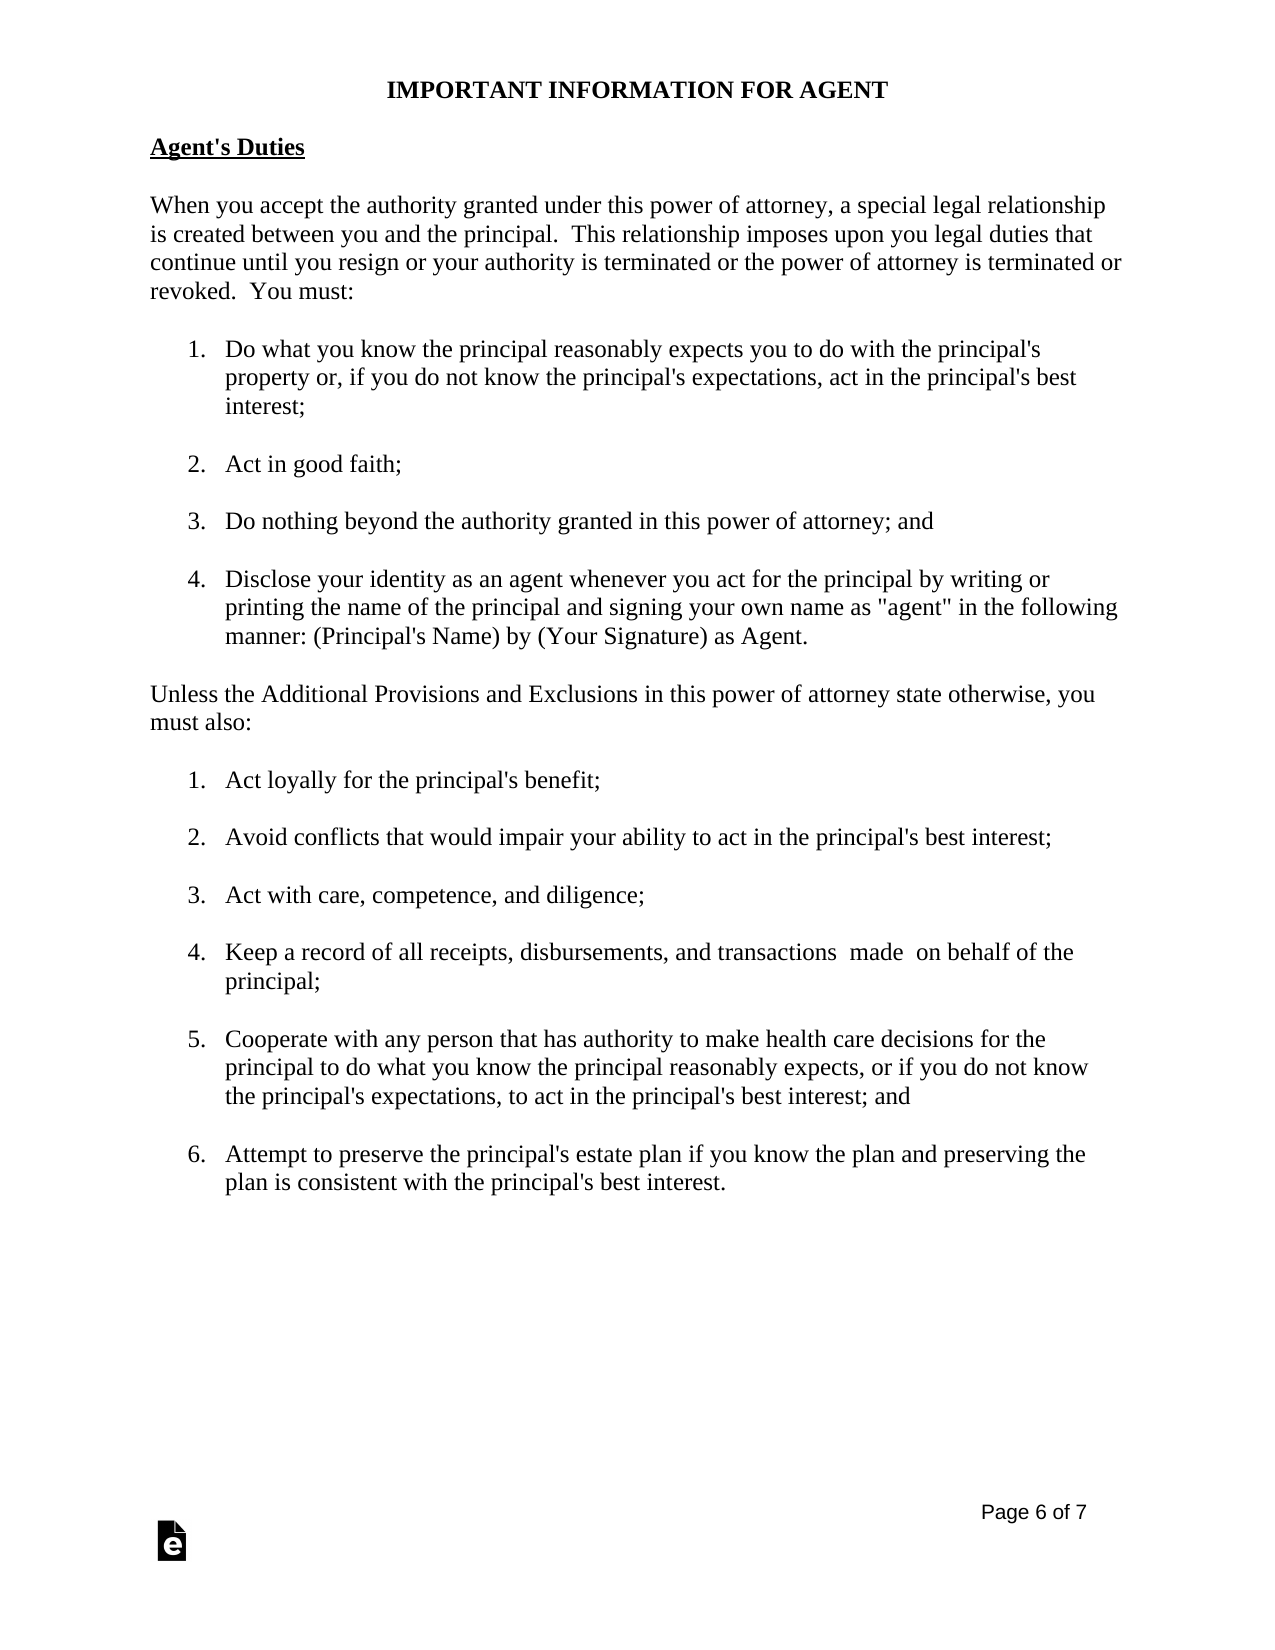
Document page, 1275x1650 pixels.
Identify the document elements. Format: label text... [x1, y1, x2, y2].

text Unless the Additional Provisions and Exclusions in this power of attorney state otherwise, you must also: [150, 679, 1125, 736]
list Act with care, competence, and diligence; [187, 880, 1125, 909]
list Avoid conflicts that would impair your ability to act in the principal's best interest; [187, 822, 1125, 851]
list Act loyally for the principal's benefit; [187, 765, 1125, 794]
list Do nothing beyond the authority granted in this power of attorney; and [187, 506, 1125, 535]
list Keep a record of all receipts, disbursements, and transactions made on behalf of the principal; [187, 937, 1125, 995]
list Do what you know the principal reasonably expects you to do with the principal's property or, if you do not know the principal's expectations, act in the principal's best interest; [187, 334, 1125, 420]
text Agent's Duties [150, 132, 1125, 161]
text When you accept the authority granted under this power of attorney, a special legal relationship is created between you and the principal. This relationship imposes upon you legal duties that continue until you resign or your authority is terminated or the power of attorney is terminated or revoked. You must: [150, 190, 1125, 305]
text IMPORTANT INFORMATION FOR AGENT [150, 75, 1125, 104]
list Attempt to preserve the principal's estate plan if you know the plan and preserving the plan is consistent with the principal's best interest. [187, 1139, 1125, 1196]
list Disclose your identity as an agent whenever you act for the principal by writing or printing the name of the principal and signing your own name as "agent" in the following manner: (Principal's Name) by (Your Signature) as Agent. [187, 564, 1125, 650]
list Cooperate with any person that has authority to make health care decisions for the principal to do what you know the principal reasonably expects, or if you do not know the principal's expectations, to act in the principal's best interest; and [187, 1024, 1125, 1110]
list Act in good faith; [187, 449, 1125, 477]
